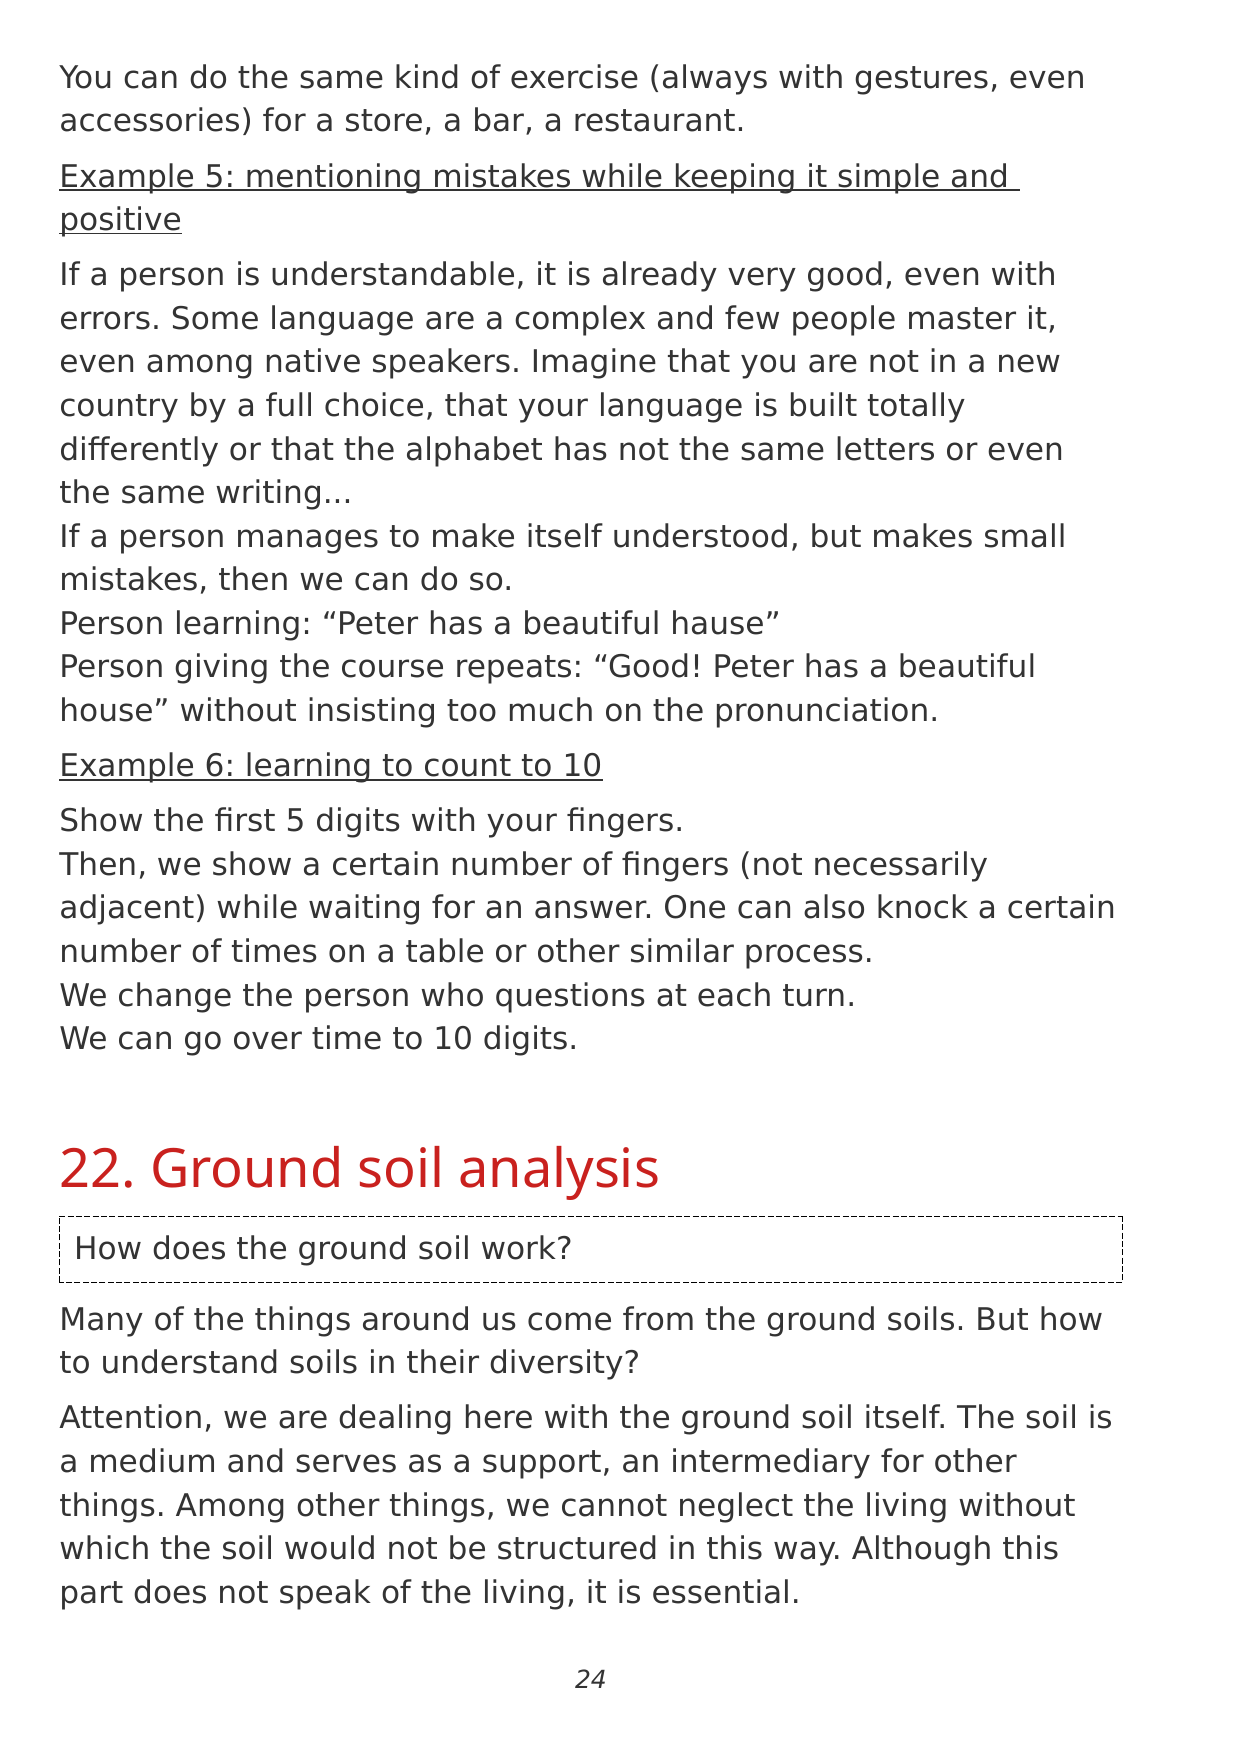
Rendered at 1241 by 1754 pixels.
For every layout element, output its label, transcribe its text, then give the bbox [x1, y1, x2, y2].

text You can do the same kind of exercise (always with gestures, even accessories) for a store, a bar, a restaurant. [59, 59, 1122, 139]
text Example 5: mentioning mistakes while keeping it simple and positive [59, 158, 1122, 238]
text If a person is understandable, it is already very good, even with errors. Some language are a complex and few people master it, even among native speakers. Imagine that you are not in a new country by a full choice, that your language is built totally differently or that the alphabet has not the same letters or even the same writing... If a person manages to make itself understood, but makes small mistakes, then we can do so. Person learning: “Peter has a beautiful hause” Person giving the course repeats: “Good! Peter has a beautiful house” without insisting too much on the pronunciation. [59, 257, 1122, 728]
text Example 6: learning to count to 10 [59, 747, 1122, 784]
subtitle Ground soil analysis [59, 1129, 1122, 1203]
text Show the first 5 digits with your fingers. Then, we show a certain number of fingers (not necessarily adjacent) while waiting for an answer. One can also knock a certain number of times on a table or other similar process. We change the person who questions at each turn. We can go over time to 10 digits. [59, 803, 1122, 1057]
text How does the ground soil work? [59, 1216, 1122, 1282]
text Many of the things around us come from the ground soils. But how to understand soils in their diversity? [59, 1301, 1122, 1381]
text Attention, we are dealing here with the ground soil itself. The soil is a medium and serves as a support, an intermediary for other things. Among other things, we cannot neglect the living without which the soil would not be structured in this way. Although this part does not speak of the living, it is essential. [59, 1400, 1122, 1610]
